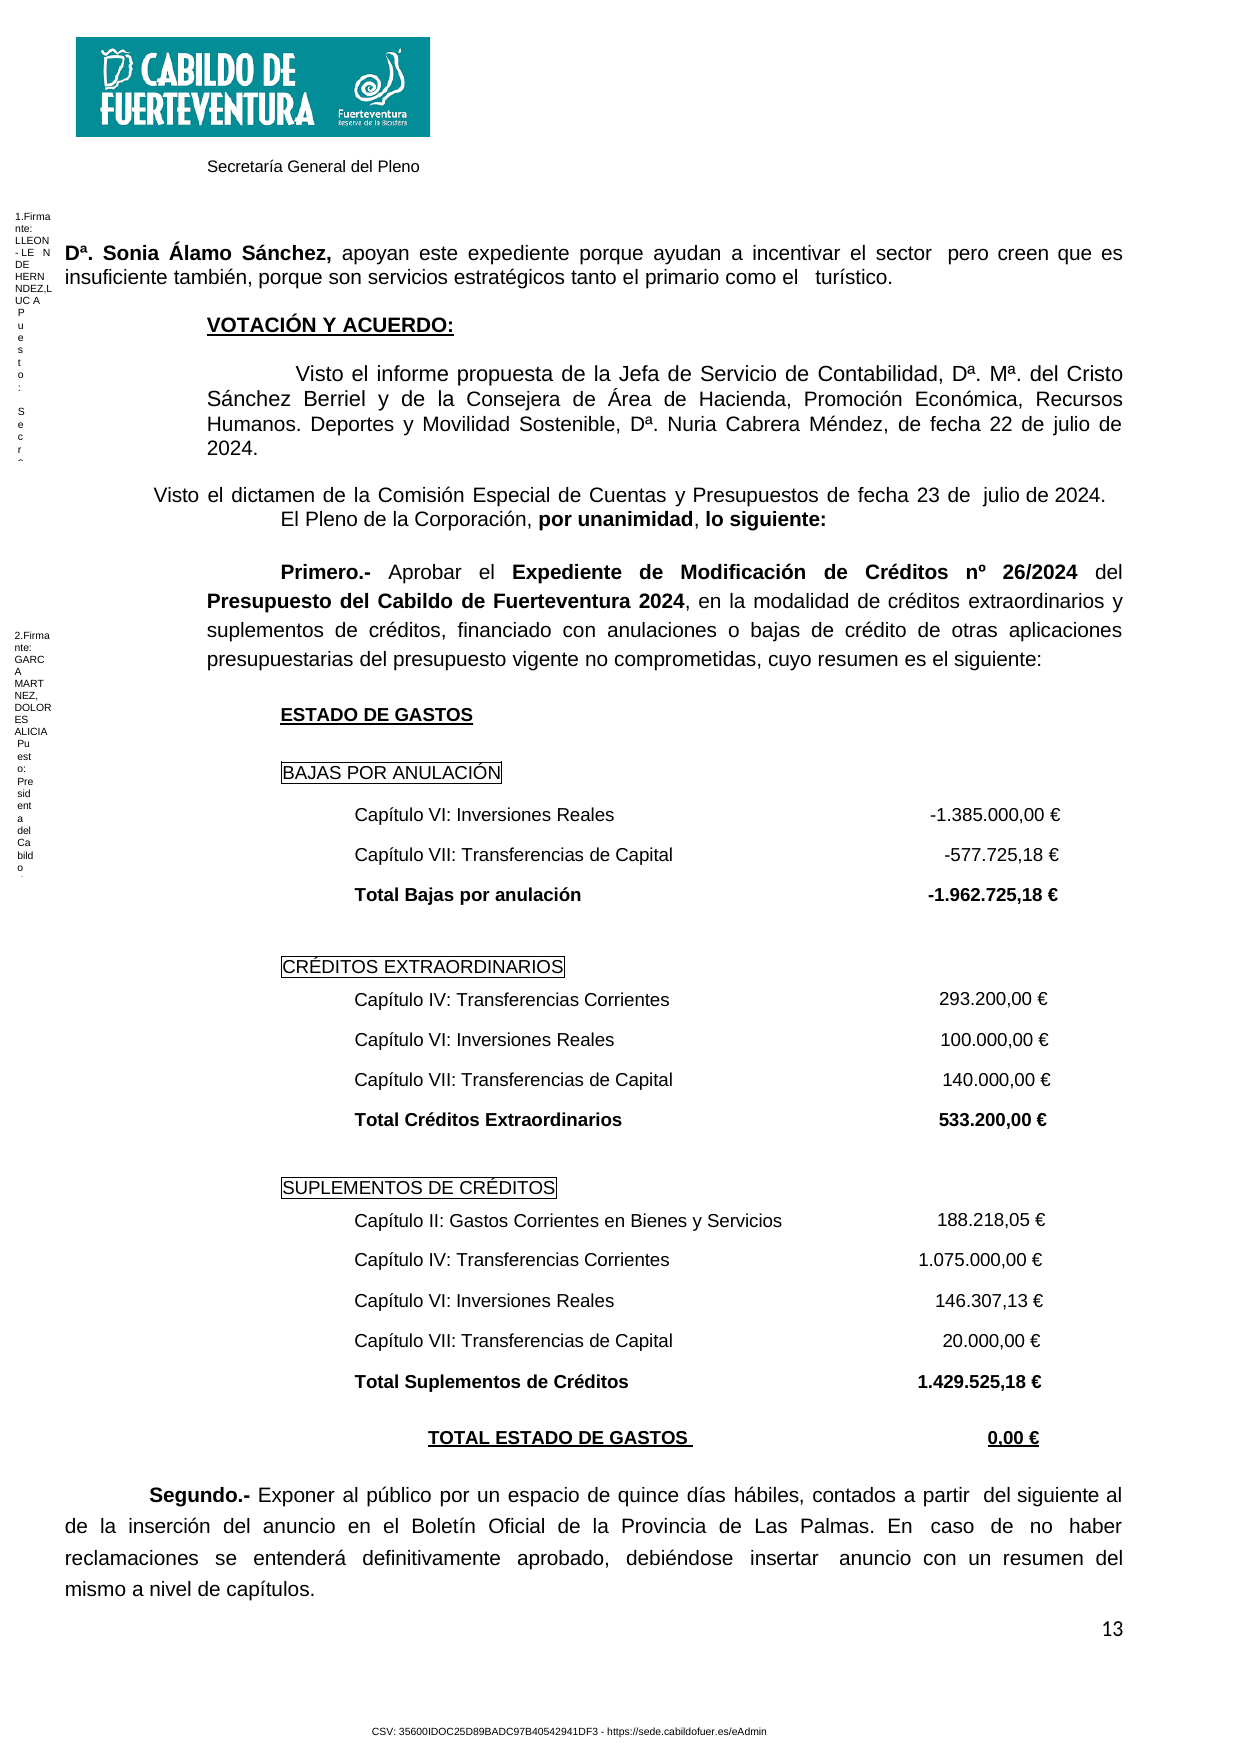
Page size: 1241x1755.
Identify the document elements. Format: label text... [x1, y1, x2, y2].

table_header Capítulo VI: Inversiones Reales [281, 784, 802, 835]
table_cell 1.075.000,00 € [852, 1241, 1052, 1281]
text ESTADO DE GASTOS [280, 704, 1241, 726]
table_cell 0,00 € [852, 1410, 1052, 1458]
table_cell Total Suplementos de Créditos [281, 1362, 852, 1410]
table_header Capítulo II: Gastos Corrientes en Bienes y Servicios [281, 1189, 852, 1241]
text Visto el informe propuesta de la Jefa de Servicio de Contabilidad, Dª. Mª. del Cristo Sánchez Berriel y de la Consejera de Área de Hacienda, Promoción Económica, Recursos Humanos. Deportes y Movilidad Sostenible, Dª. Nuria Cabrera Méndez, de fecha 22 de julio de 2024. [207, 361, 1123, 459]
table_cell 533.200,00 € [808, 1101, 1057, 1167]
table_cell 140.000,00 € [808, 1061, 1057, 1101]
text 1.Firmante: LLEON - LE N DE HERN NDEZ,LUC A [15, 211, 52, 306]
table_header Capítulo IV: Transferencias Corrientes [281, 969, 807, 1020]
table_cell Capítulo VII: Transferencias de Capital [281, 1322, 852, 1362]
table_cell Capítulo IV: Transferencias Corrientes [281, 1241, 852, 1281]
text BAJAS POR ANULACIÓN [282, 763, 501, 783]
table_header 188.218,05 € [852, 1189, 1052, 1241]
text 2.Firmante: GARC A MART NEZ, DOLORES ALICIA [14, 629, 52, 737]
table_cell Total Bajas por anulación [281, 876, 802, 946]
text Segundo.- Exponer al público por un espacio de quince días hábiles, contados a partir del siguiente al de la inserción del anuncio en el Boletín Oficial de la Provincia de Las Palmas. En caso de no haber reclamaciones se entenderá definitivamente aprobado, debiéndose insertar anuncio con un resumen del mismo a nivel de capítulos. [64, 1483, 1123, 1601]
text SUPLEMENTOS DE CRÉDITOS [282, 1178, 556, 1198]
table_header 293.200,00 € [808, 969, 1057, 1020]
table_cell -1.962.725,18 € [802, 876, 1067, 946]
table_cell 146.307,13 € [852, 1281, 1052, 1322]
text Visto el dictamen de la Comisión Especial de Cuentas y Presupuestos de fecha 23 de julio de 2024. [64, 483, 1123, 507]
table_cell 1.429.525,18 € [852, 1362, 1052, 1410]
text Primero.- Aprobar el Expediente de Modificación de Créditos nº 26/2024 del Presupuesto del Cabildo de Fuerteventura 2024, en la modalidad de créditos extraordinarios y suplementos de créditos, financiado con anulaciones o bajas de crédito de otras aplicaciones presupuestarias del presupuesto vigente no comprometidas, cuyo resumen es el siguiente: [207, 560, 1123, 671]
table_cell -577.725,18 € [802, 835, 1067, 876]
table_cell Total Créditos Extraordinarios [281, 1101, 807, 1167]
table_cell Capítulo VII: Transferencias de Capital [281, 1061, 807, 1101]
table_cell TOTAL ESTADO DE GASTOS [281, 1410, 852, 1458]
table_cell Capítulo VI: Inversiones Reales [281, 1020, 807, 1061]
subtitle 13 [64, 1614, 1123, 1642]
text CRÉDITOS EXTRAORDINARIOS [282, 957, 564, 977]
table_cell 20.000,00 € [852, 1322, 1052, 1362]
text Dª. Sonia Álamo Sánchez, apoyan este expediente porque ayudan a incentivar el sector pero creen que es insuficiente también, porque son servicios estratégicos tanto el primario como el turístico. [64, 241, 1123, 289]
table_cell 100.000,00 € [808, 1020, 1057, 1061]
table_cell Capítulo VII: Transferencias de Capital [281, 835, 802, 876]
table_header -1.385.000,00 € [802, 784, 1067, 835]
subtitle VOTACIÓN Y ACUERDO: [207, 313, 1241, 337]
text El Pleno de la Corporación, por unanimidad, lo siguiente: [280, 507, 1241, 531]
table_cell Capítulo VI: Inversiones Reales [281, 1281, 852, 1322]
text Puesto: Presidenta del Cabildo de Fuerteventura Fecha Firma: 29/07/2024 17:01:26 [17, 738, 34, 877]
